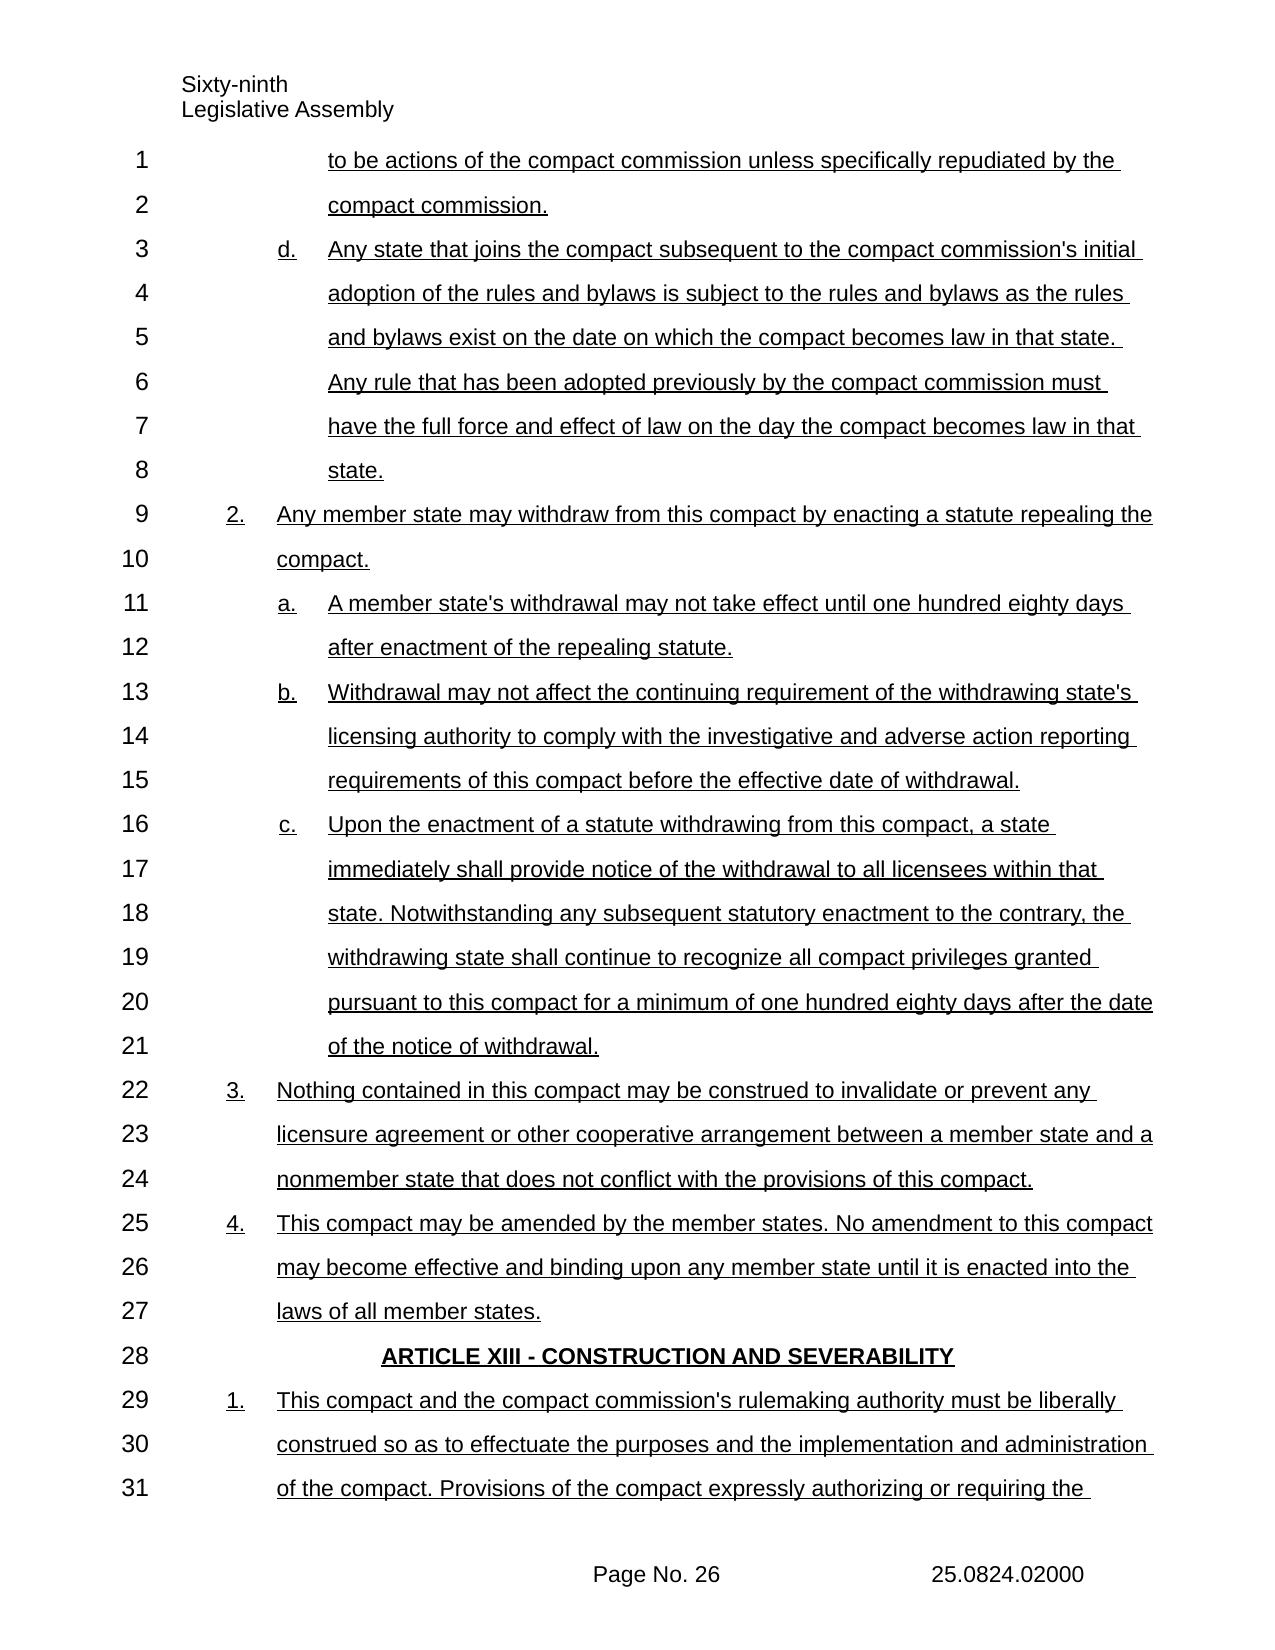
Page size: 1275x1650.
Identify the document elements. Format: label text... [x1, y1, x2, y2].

text 2. Any member state may withdraw from this compact by enacting a statute repealing the compact. [181, 487, 1154, 576]
text b. Withdrawal may not affect the continuing requirement of the withdrawing state's licensing authority to comply with the investigative and adverse action reporting requirements of this compact before the effective date of withdrawal. [181, 664, 1154, 797]
text 4. This compact may be amended by the member states. No amendment to this compact may become effective and binding upon any member state until it is enacted into the laws of all member states. [181, 1196, 1154, 1329]
text c. Upon the enactment of a statute withdrawing from this compact, a state immediately shall provide notice of the withdrawal to all licensees within that state. Notwithstanding any subsequent statutory enactment to the contrary, the withdrawing state shall continue to recognize all compact privileges granted pursuant to this compact for a minimum of one hundred eighty days after the date of the notice of withdrawal. [181, 797, 1154, 1063]
text d. Any state that joins the compact subsequent to the compact commission's initial adoption of the rules and bylaws is subject to the rules and bylaws as the rules and bylaws exist on the date on which the compact becomes law in that state. Any rule that has been adopted previously by the compact commission must have the full force and effect of law on the day the compact becomes law in that state. [181, 222, 1154, 487]
text a. A member state's withdrawal may not take effect until one hundred eighty days after enactment of the repealing statute. [181, 576, 1154, 664]
text 1. This compact and the compact commission's rulemaking authority must be liberally construed so as to effectuate the purposes and the implementation and administration of the compact. Provisions of the compact expressly authorizing or requiring the [181, 1373, 1154, 1506]
text to be actions of the compact commission unless specifically repudiated by the compact commission. [181, 133, 1154, 222]
text 3. Nothing contained in this compact may be construed to invalidate or prevent any licensure agreement or other cooperative arrangement between a member state and a nonmember state that does not conflict with the provisions of this compact. [181, 1063, 1154, 1196]
text ARTICLE XIII - CONSTRUCTION AND SEVERABILITY [181, 1329, 1154, 1373]
